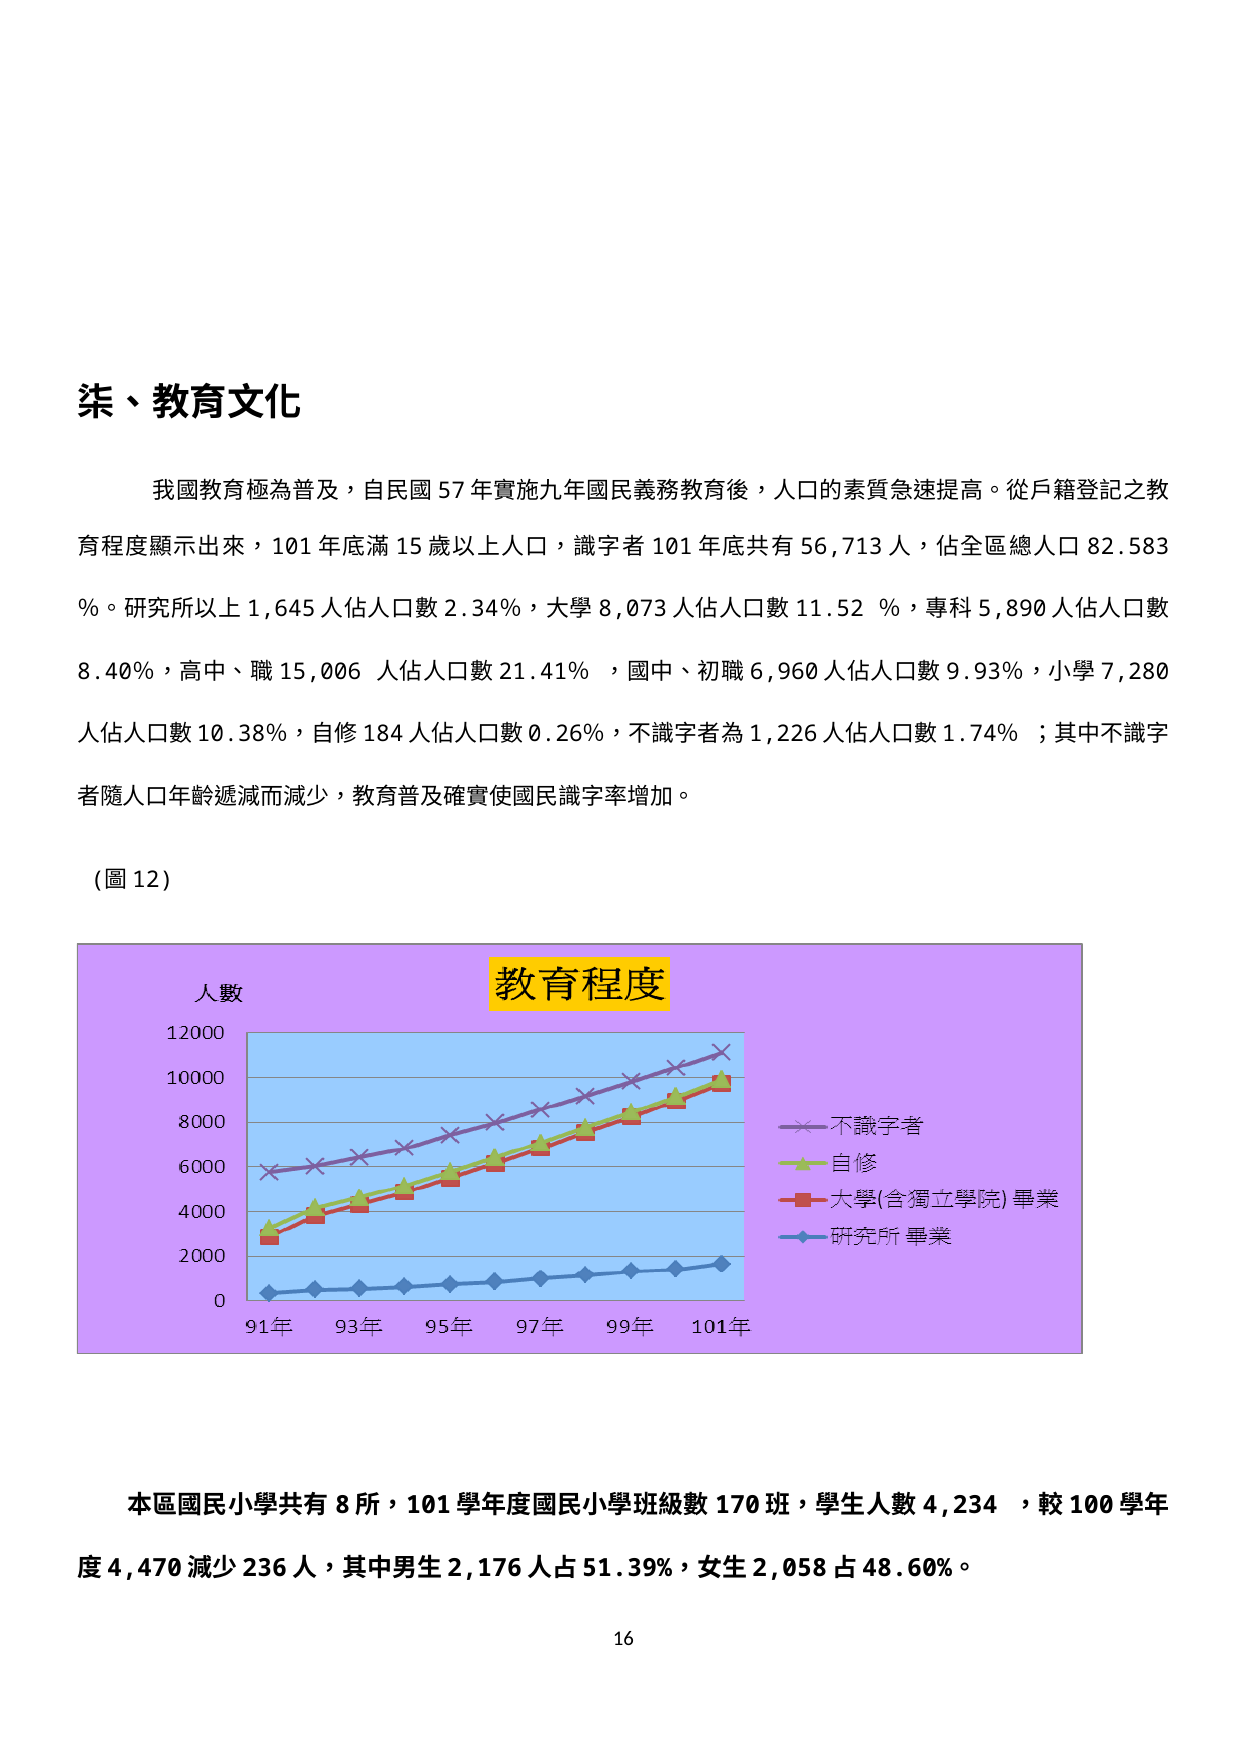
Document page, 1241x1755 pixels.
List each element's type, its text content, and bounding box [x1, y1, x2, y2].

text 我國教育極為普及，自民國57年實施九年國民義務教育後，人口的素質急速提高。從戶籍登記之教育程度顯示出來，101年底滿15歲以上人口，識字者101年底共有56,713人，佔全區總人口82.583 ％。研究所以上1,645人佔人口數2.34％，大學8,073人佔人口數11.52 ％，專科5,890人佔人口數8.40％，高中、職15‚006 人佔人口數21.41％ ，國中、初職6‚960人佔人口數9.93％，小學7,280 人佔人口數10.38％，自修184人佔人口數0.26％，不識字者為1,226人佔人口數1.74％ ；其中不識字者隨人口年齡遞減而減少，教育普及確實使國民識字率增加。 [77, 440, 1169, 815]
text 柒、教育文化 [77, 357, 1169, 419]
text (圖12) [77, 836, 1169, 899]
text 本區國民小學共有8所，101學年度國民小學班級數170班，學生人數4‚234 ，較100學年度4,470減少236人，其中男生2‚176人占51.39%，女生2,058占48.60%。 [77, 1461, 1169, 1586]
